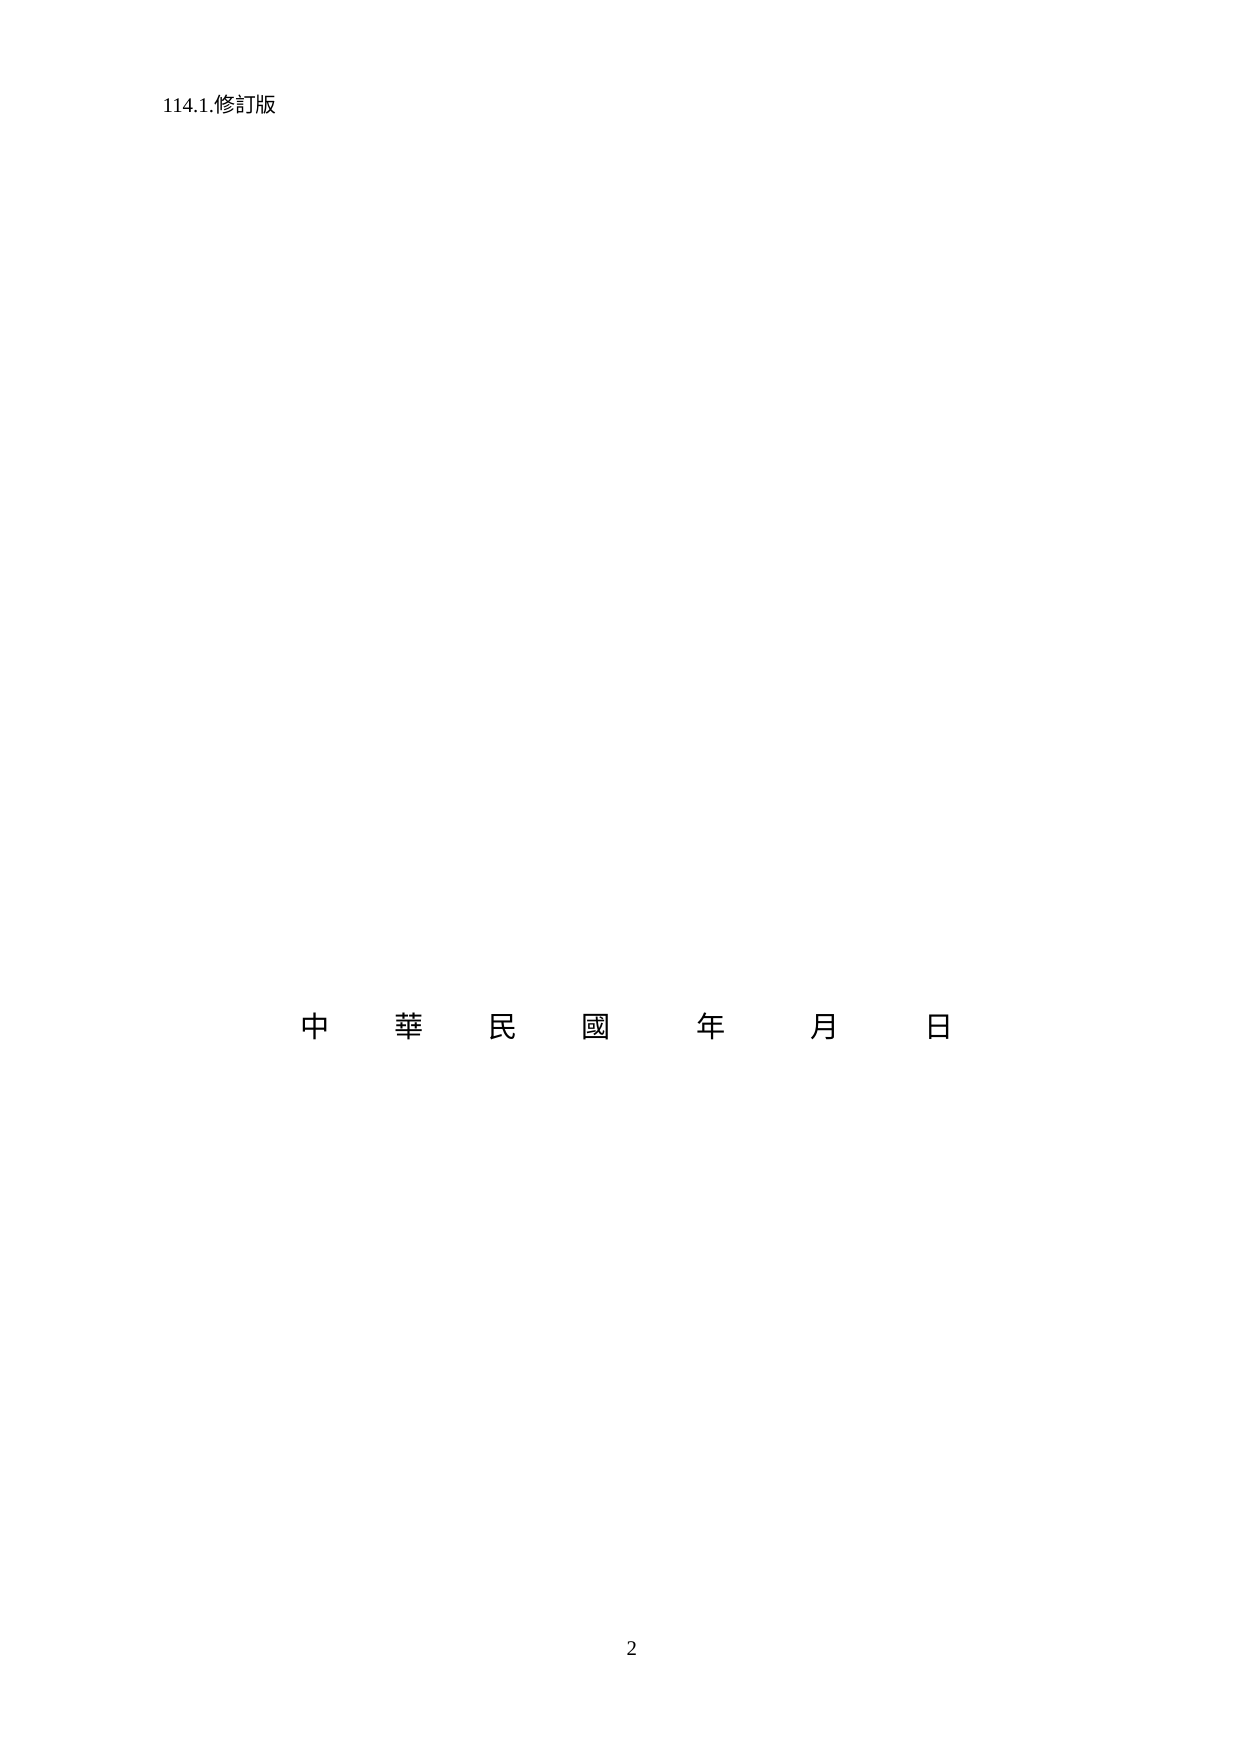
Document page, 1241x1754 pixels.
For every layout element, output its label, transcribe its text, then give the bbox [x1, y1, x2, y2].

text 中 華 民 國 年 月 日 [164, 983, 1091, 1046]
